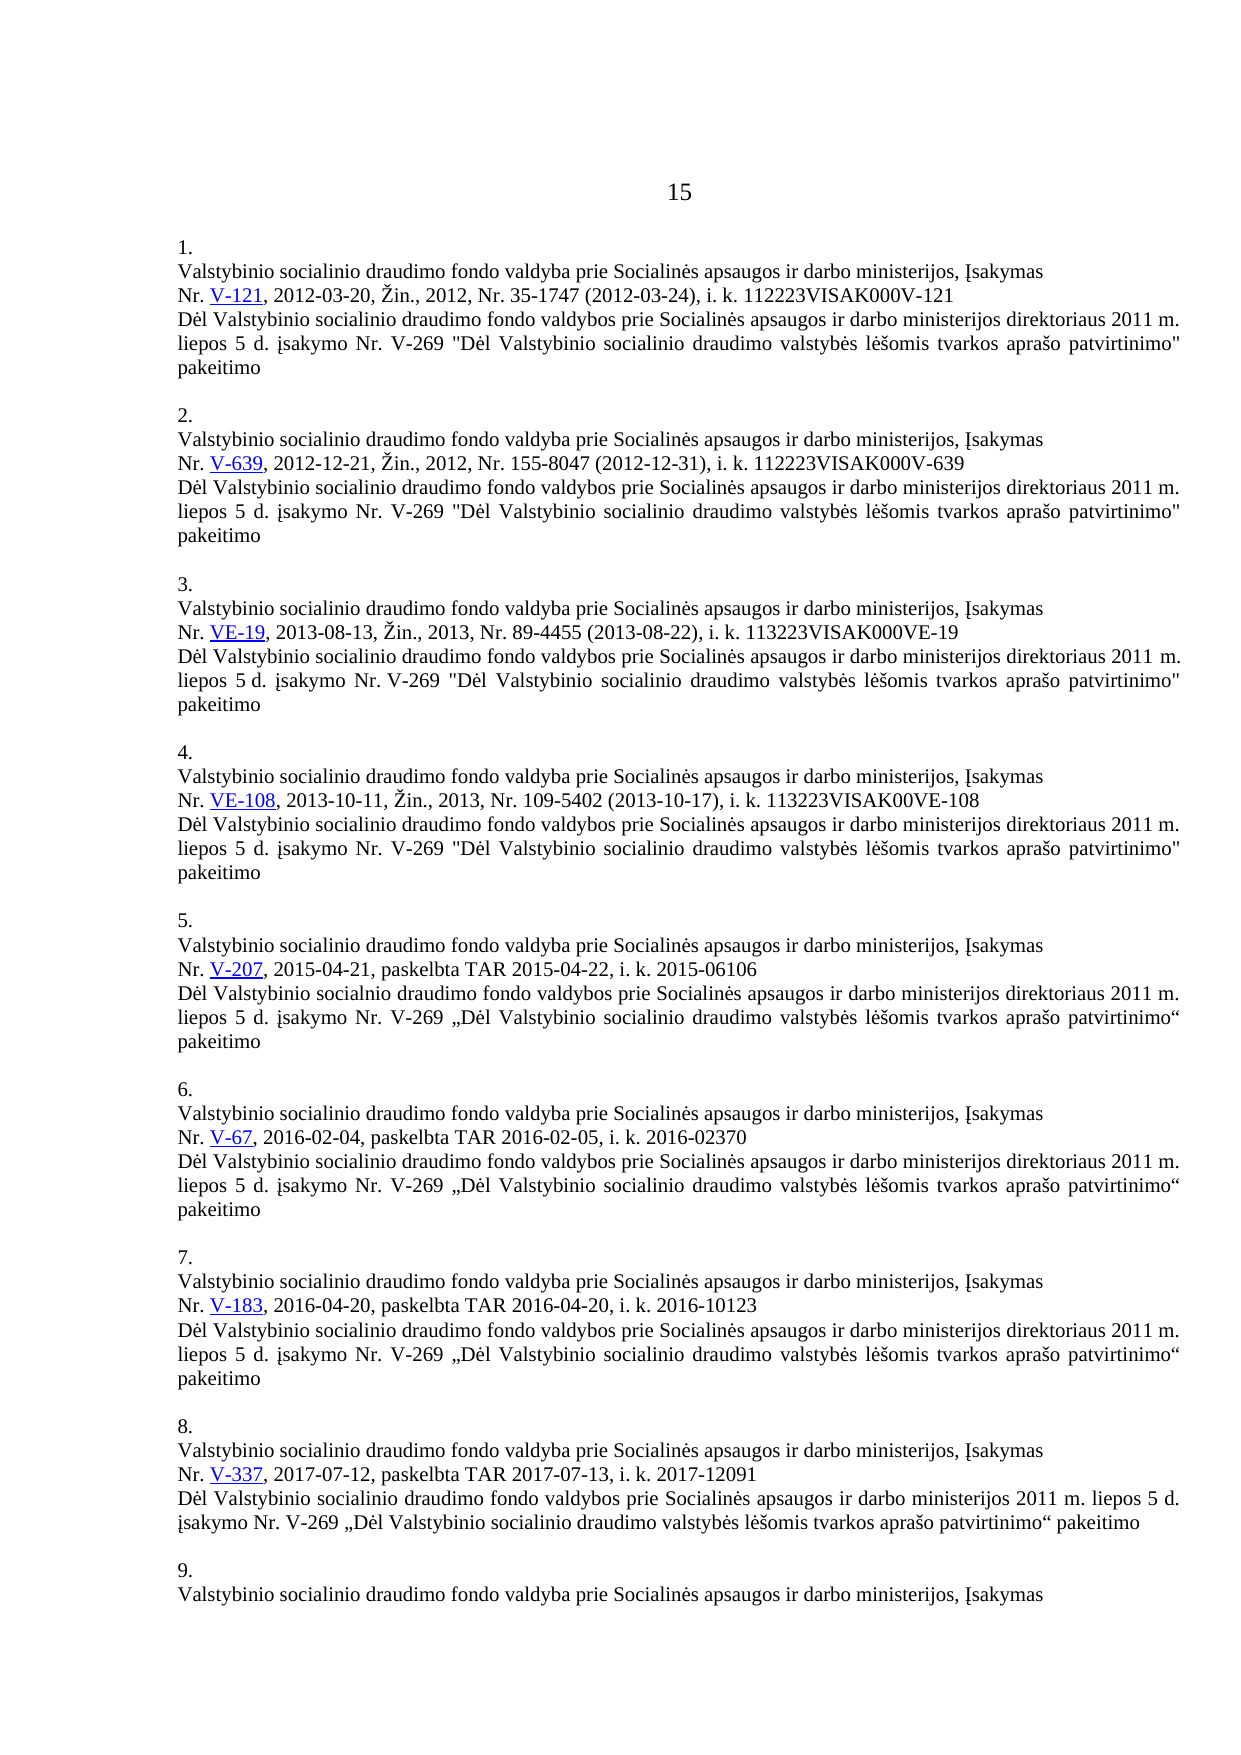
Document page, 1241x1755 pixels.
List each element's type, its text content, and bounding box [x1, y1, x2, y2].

text 3. [177, 572, 1181, 596]
text Dėl Valstybinio socialinio draudimo fondo valdybos prie Socialinės apsaugos ir darbo ministerijos direktoriaus 2011 m. liepos 5 d. įsakymo Nr. V-269 "Dėl Valstybinio socialinio draudimo valstybės lėšomis tvarkos aprašo patvirtinimo" pakeitimo [177, 475, 1181, 547]
text Nr. V-67, 2016-02-04, paskelbta TAR 2016-02-05, i. k. 2016-02370 [177, 1125, 1181, 1149]
text Dėl Valstybinio socialinio draudimo fondo valdybos prie Socialinės apsaugos ir darbo ministerijos direktoriaus 2011 m. liepos 5 d. įsakymo Nr. V-269 „Dėl Valstybinio socialinio draudimo valstybės lėšomis tvarkos aprašo patvirtinimo“ pakeitimo [177, 1317, 1181, 1390]
text Valstybinio socialinio draudimo fondo valdyba prie Socialinės apsaugos ir darbo ministerijos, Įsakymas [177, 764, 1181, 788]
text Nr. V-639, 2012-12-21, Žin., 2012, Nr. 155-8047 (2012-12-31), i. k. 112223VISAK000V-639 [177, 451, 1181, 475]
text 6. [177, 1077, 1181, 1101]
text Nr. V-121, 2012-03-20, Žin., 2012, Nr. 35-1747 (2012-03-24), i. k. 112223VISAK000V-121 [177, 283, 1181, 307]
text 8. [177, 1414, 1181, 1438]
text Dėl Valstybinio socialnio draudimo fondo valdybos prie Socialinės apsaugos ir darbo ministerijos direktoriaus 2011 m. liepos 5 d. įsakymo Nr. V-269 „Dėl Valstybinio socialinio draudimo valstybės lėšomis tvarkos aprašo patvirtinimo“ pakeitimo [177, 981, 1181, 1053]
text Dėl Valstybinio socialinio draudimo fondo valdybos prie Socialinės apsaugos ir darbo ministerijos direktoriaus 2011 m. liepos 5 d. įsakymo Nr. V-269 "Dėl Valstybinio socialinio draudimo valstybės lėšomis tvarkos aprašo patvirtinimo" pakeitimo [177, 812, 1181, 884]
text 2. [177, 403, 1181, 427]
text Nr. VE-108, 2013-10-11, Žin., 2013, Nr. 109-5402 (2013-10-17), i. k. 113223VISAK00VE-108 [177, 788, 1181, 812]
text Nr. V-207, 2015-04-21, paskelbta TAR 2015-04-22, i. k. 2015-06106 [177, 957, 1181, 981]
text Nr. V-183, 2016-04-20, paskelbta TAR 2016-04-20, i. k. 2016-10123 [177, 1293, 1181, 1317]
text Valstybinio socialinio draudimo fondo valdyba prie Socialinės apsaugos ir darbo ministerijos, Įsakymas [177, 427, 1181, 451]
text Valstybinio socialinio draudimo fondo valdyba prie Socialinės apsaugos ir darbo ministerijos, Įsakymas [177, 596, 1181, 620]
text Valstybinio socialinio draudimo fondo valdyba prie Socialinės apsaugos ir darbo ministerijos, Įsakymas [177, 259, 1181, 283]
text Dėl Valstybinio socialinio draudimo fondo valdybos prie Socialinės apsaugos ir darbo ministerijos 2011 m. liepos 5 d. įsakymo Nr. V-269 „Dėl Valstybinio socialinio draudimo valstybės lėšomis tvarkos aprašo patvirtinimo“ pakeitimo [177, 1486, 1181, 1534]
text Dėl Valstybinio socialinio draudimo fondo valdybos prie Socialinės apsaugos ir darbo ministerijos direktoriaus 2011 m. liepos 5 d. įsakymo Nr. V-269 „Dėl Valstybinio socialinio draudimo valstybės lėšomis tvarkos aprašo patvirtinimo“ pakeitimo [177, 1149, 1181, 1221]
text Dėl Valstybinio socialinio draudimo fondo valdybos prie Socialinės apsaugos ir darbo ministerijos direktoriaus 2011 m. liepos 5 d. įsakymo Nr. V-269 "Dėl Valstybinio socialinio draudimo valstybės lėšomis tvarkos aprašo patvirtinimo" pakeitimo [177, 307, 1181, 379]
text Nr. V-337, 2017-07-12, paskelbta TAR 2017-07-13, i. k. 2017-12091 [177, 1462, 1181, 1486]
text 5. [177, 908, 1181, 932]
text Dėl Valstybinio socialinio draudimo fondo valdybos prie Socialinės apsaugos ir darbo ministerijos direktoriaus 2011 m. liepos 5 d. įsakymo Nr. V-269 "Dėl Valstybinio socialinio draudimo valstybės lėšomis tvarkos aprašo patvirtinimo" pakeitimo [177, 644, 1181, 716]
text Valstybinio socialinio draudimo fondo valdyba prie Socialinės apsaugos ir darbo ministerijos, Įsakymas [177, 1438, 1181, 1462]
text Valstybinio socialinio draudimo fondo valdyba prie Socialinės apsaugos ir darbo ministerijos, Įsakymas [177, 1269, 1181, 1293]
text 1. [177, 235, 1181, 259]
text 9. [177, 1558, 1181, 1582]
text 4. [177, 740, 1181, 764]
text 7. [177, 1245, 1181, 1269]
text Valstybinio socialinio draudimo fondo valdyba prie Socialinės apsaugos ir darbo ministerijos, Įsakymas [177, 932, 1181, 957]
text Valstybinio socialinio draudimo fondo valdyba prie Socialinės apsaugos ir darbo ministerijos, Įsakymas [177, 1582, 1181, 1606]
text Nr. VE-19, 2013-08-13, Žin., 2013, Nr. 89-4455 (2013-08-22), i. k. 113223VISAK000VE-19 [177, 620, 1181, 644]
text Valstybinio socialinio draudimo fondo valdyba prie Socialinės apsaugos ir darbo ministerijos, Įsakymas [177, 1101, 1181, 1125]
